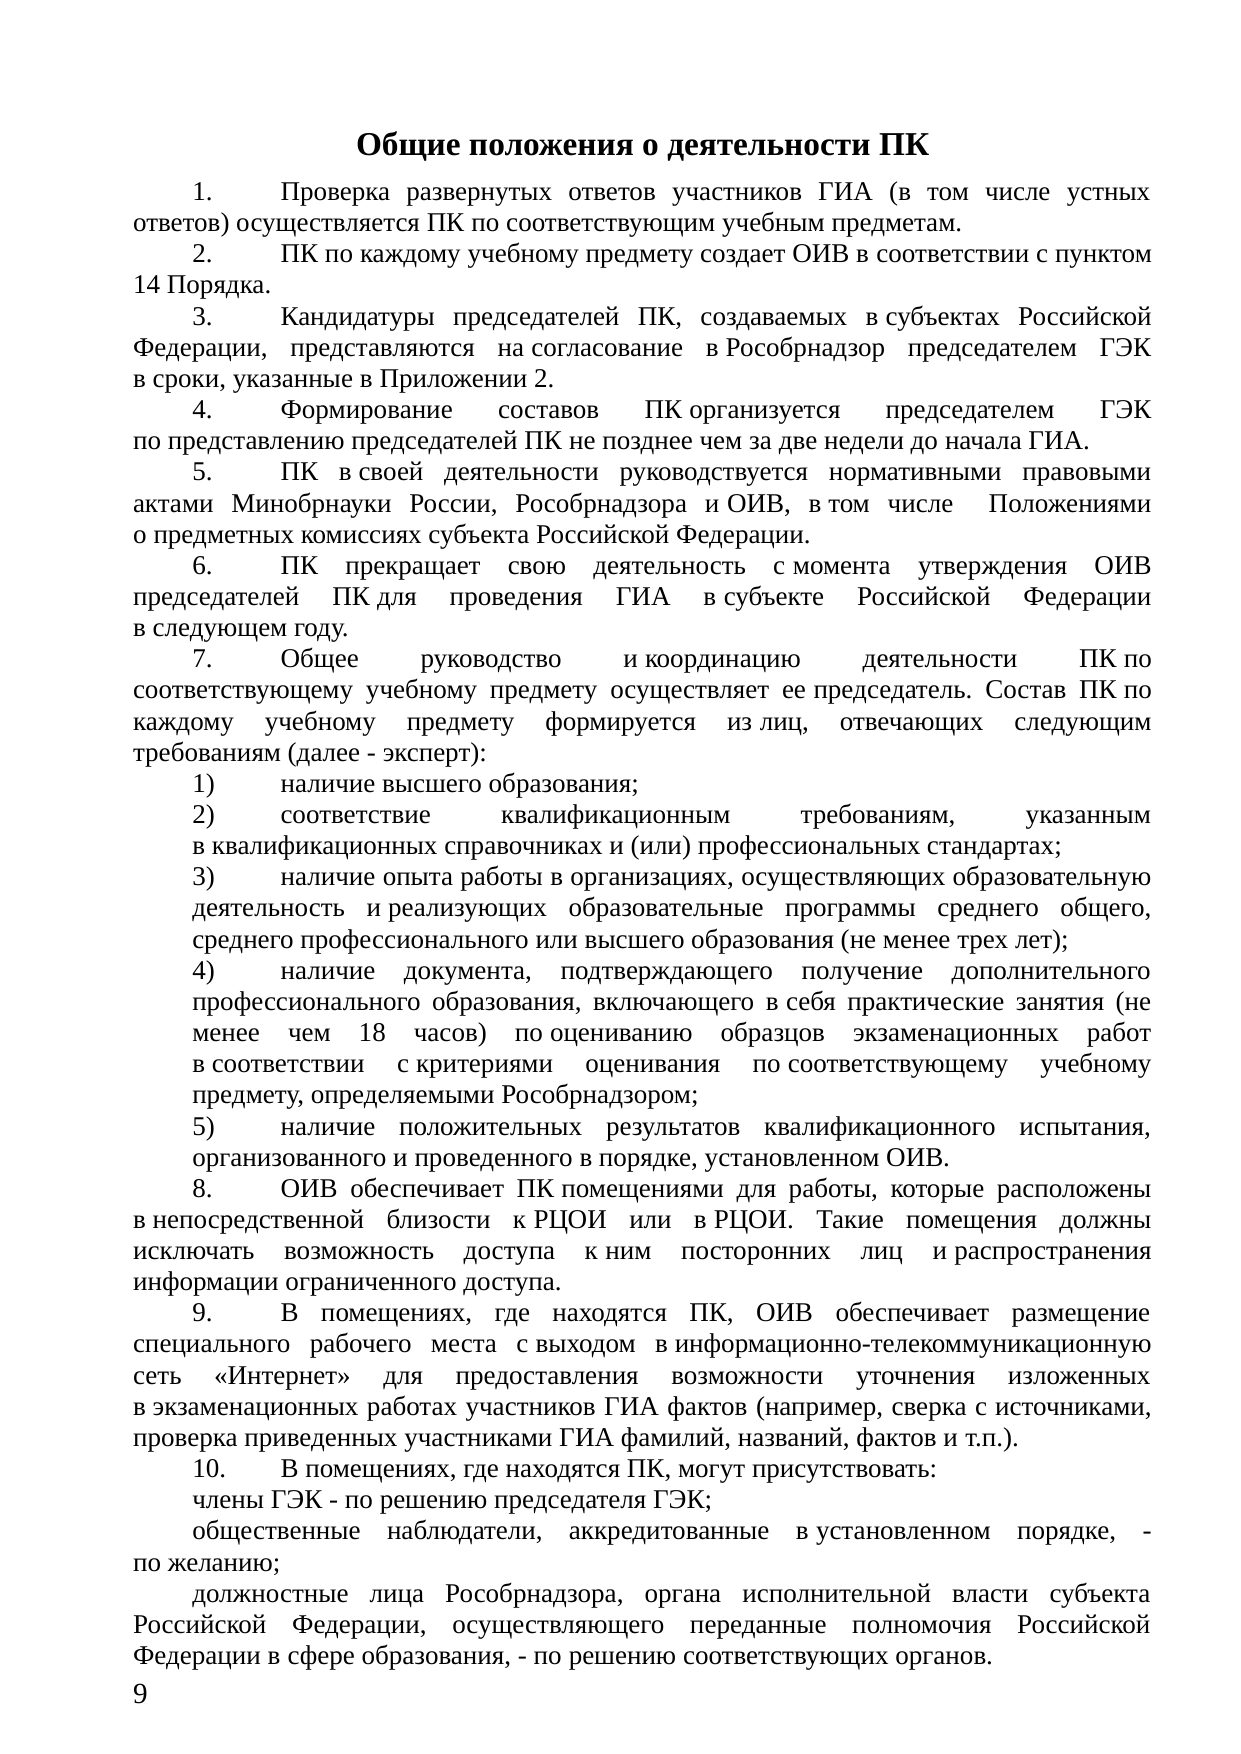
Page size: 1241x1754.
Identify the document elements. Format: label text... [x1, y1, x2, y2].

text должностные лица Рособрнадзора, органа исполнительной власти субъекта Российской Федерации, осуществляющего переданные полномочия Российской Федерации в сфере образования, - по решению соответствующих органов. [133, 1577, 1152, 1670]
list Кандидатуры председателей ПК, создаваемых в субъектах Российской Федерации, представляются на согласование в Рособрнадзор председателем ГЭК в сроки, указанные в Приложении 2. [133, 300, 1152, 393]
list В помещениях, где находятся ПК, могут присутствовать: [133, 1452, 1152, 1483]
subtitle наличие положительных результатов квалификационного испытания, организованного и проведенного в порядке, установленном ОИВ. [192, 1109, 1152, 1172]
list В помещениях, где находятся ПК, ОИВ обеспечивает размещение специального рабочего места с выходом в информационно-телекоммуникационную сеть «Интернет» для предоставления возможности уточнения изложенных в экзаменационных работах участников ГИА фактов (например, сверка с источниками, проверка приведенных участниками ГИА фамилий, названий, фактов и т.п.). [133, 1296, 1152, 1452]
list ОИВ обеспечивает ПК помещениями для работы, которые расположены в непосредственной близости к РЦОИ или в РЦОИ. Такие помещения должны исключать возможность доступа к ним посторонних лиц и распространения информации ограниченного доступа. [133, 1172, 1152, 1296]
list ПК прекращает свою деятельность с момента утверждения ОИВ председателей ПК для проведения ГИА в субъекте Российской Федерации в следующем году. [133, 549, 1152, 642]
list Формирование составов ПК организуется председателем ГЭК по представлению председателей ПК не позднее чем за две недели до начала ГИА. [133, 393, 1152, 456]
text общественные наблюдатели, аккредитованные в установленном порядке, - по желанию; [133, 1514, 1152, 1577]
text члены ГЭК - по решению председателя ГЭК; [133, 1483, 1152, 1514]
subtitle наличие документа, подтверждающего получение дополнительного профессионального образования, включающего в себя практические занятия (не менее чем 18 часов) по оцениванию образцов экзаменационных работ в соответствии с критериями оценивания по соответствующему учебному предмету, определяемыми Рособрнадзором; [192, 954, 1152, 1109]
subtitle Общие положения о деятельности ПК [133, 124, 1152, 163]
list Проверка развернутых ответов участников ГИА (в том числе устных ответов) осуществляется ПК по соответствующим учебным предметам. [133, 175, 1152, 237]
subtitle соответствие квалификационным требованиям, указанным в квалификационных справочниках и (или) профессиональных стандартах; [192, 798, 1152, 860]
subtitle наличие опыта работы в организациях, осуществляющих образовательную деятельность и реализующих образовательные программы среднего общего, среднего профессионального или высшего образования (не менее трех лет); [192, 860, 1152, 954]
list ПК по каждому учебному предмету создает ОИВ в соответствии с пунктом 14 Порядка. [133, 237, 1152, 300]
list Общее руководство и координацию деятельности ПК по соответствующему учебному предмету осуществляет ее председатель. Состав ПК по каждому учебному предмету формируется из лиц, отвечающих следующим требованиям (далее - эксперт): [133, 642, 1152, 767]
list ПК в своей деятельности руководствуется нормативными правовыми актами Минобрнауки России, Рособрнадзора и ОИВ, в том числе Положениями о предметных комиссиях субъекта Российской Федерации. [133, 456, 1152, 549]
subtitle наличие высшего образования; [192, 767, 1152, 798]
